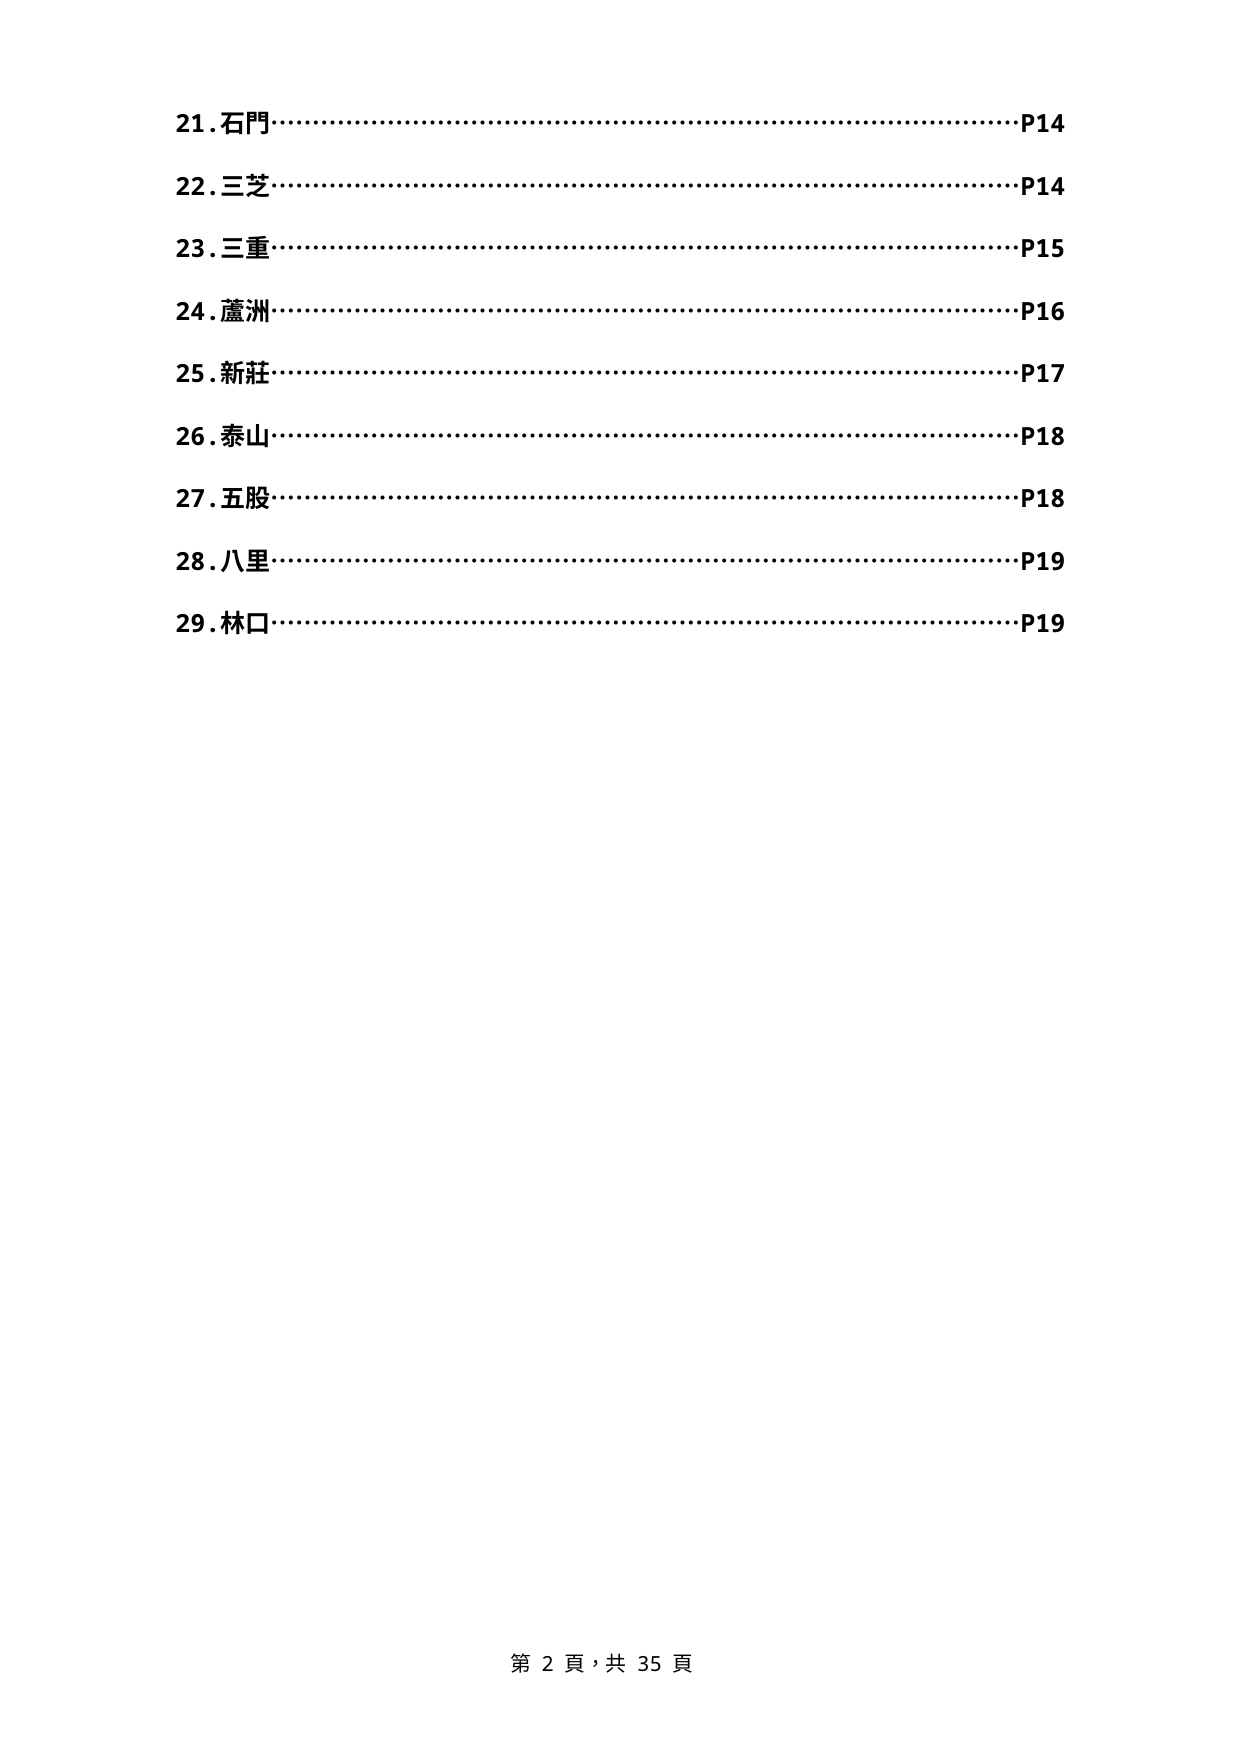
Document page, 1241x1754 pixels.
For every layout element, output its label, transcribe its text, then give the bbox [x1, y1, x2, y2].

text 25.新莊………………………………………………………………………………P17 [89, 330, 1152, 392]
text 27.五股………………………………………………………………………………P18 [89, 455, 1152, 517]
text 28.八里………………………………………………………………………………P19 [89, 517, 1152, 580]
text 21.石門………………………………………………………………………………P14 [89, 80, 1152, 142]
text 29.林口………………………………………………………………………………P19 [89, 580, 1152, 642]
text 26.泰山………………………………………………………………………………P18 [89, 392, 1152, 455]
text 24.蘆洲………………………………………………………………………………P16 [89, 267, 1152, 330]
text 22.三芝………………………………………………………………………………P14 [89, 142, 1152, 205]
text 23.三重………………………………………………………………………………P15 [89, 205, 1152, 267]
